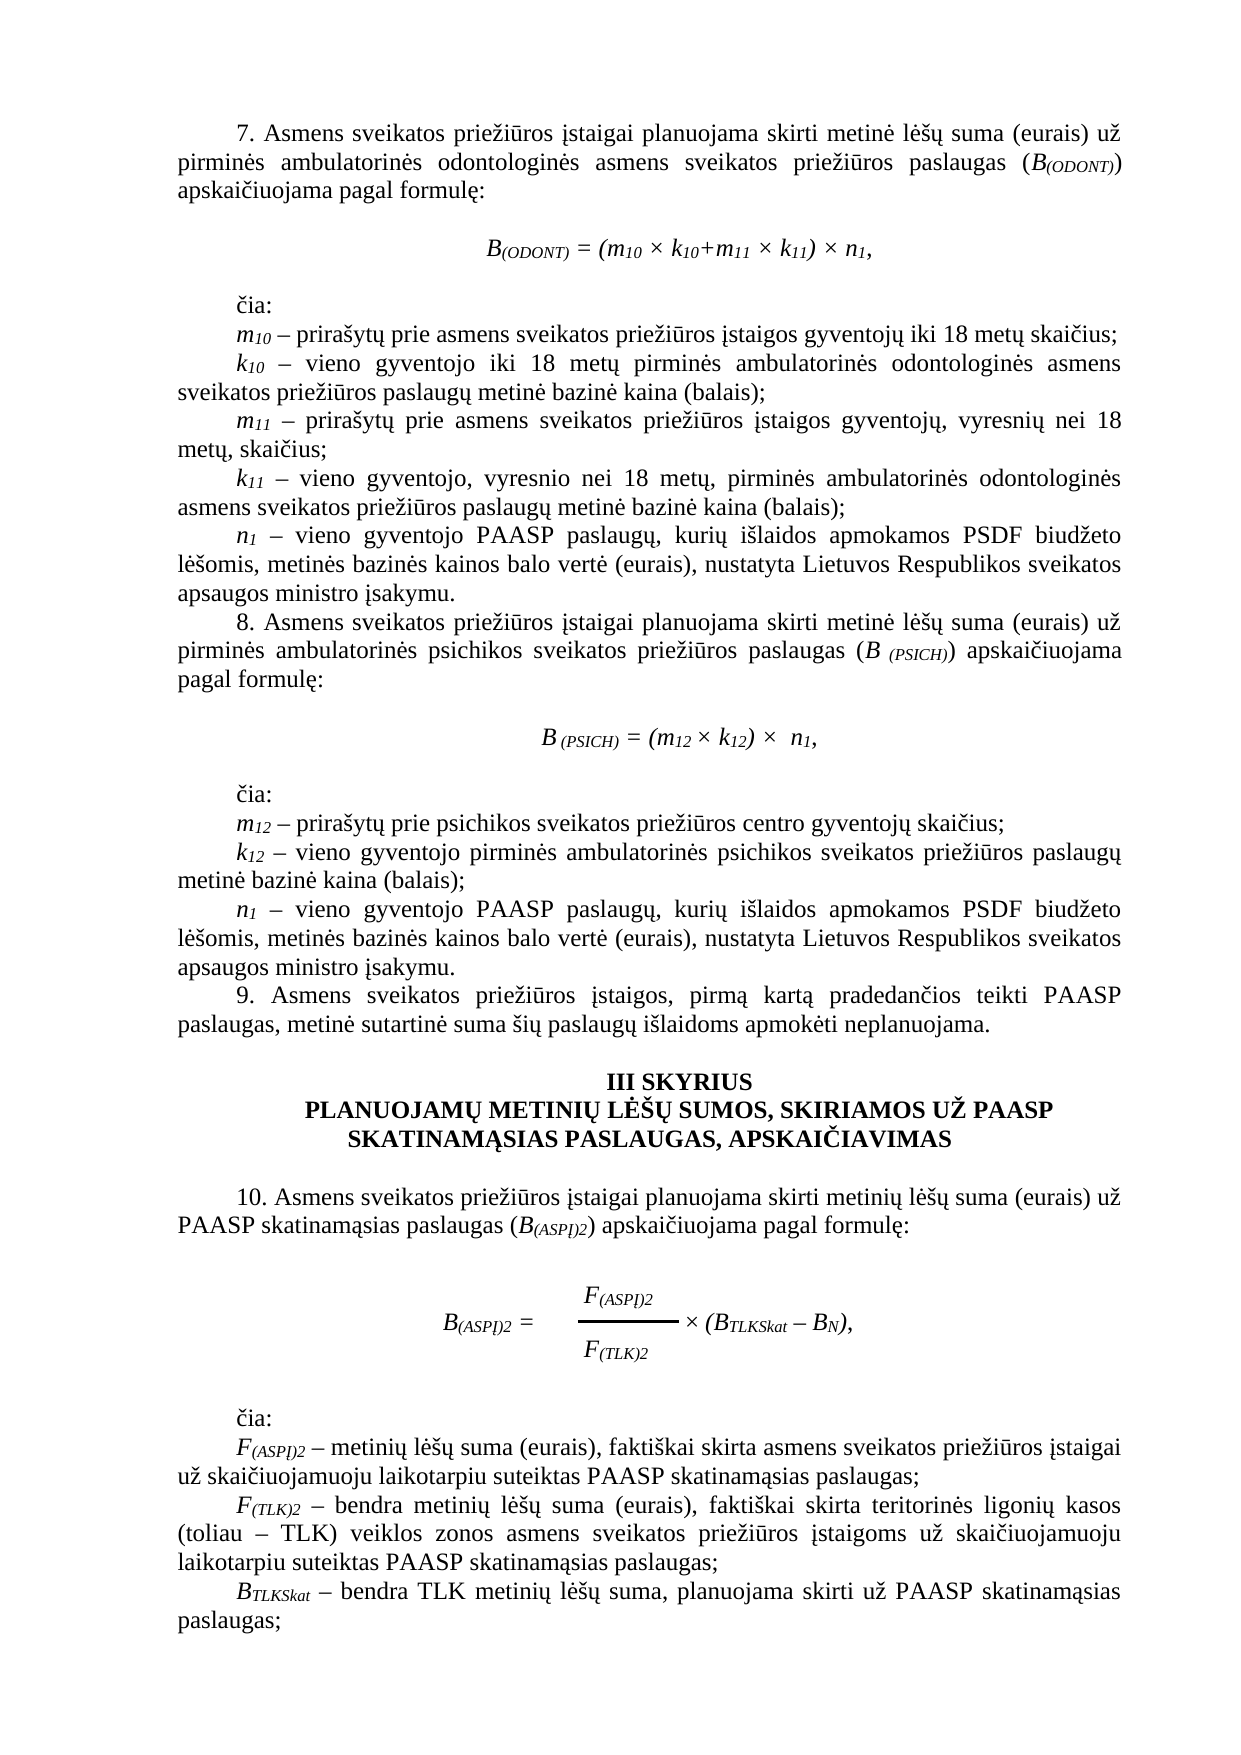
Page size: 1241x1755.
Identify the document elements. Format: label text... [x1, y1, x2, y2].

table_header F(ASPĮ)2 [578, 1268, 679, 1320]
text B(ODONT) = (m10 × k10+m11 × k11) × n1, [177, 233, 1122, 262]
text III SKYRIUS [177, 1067, 1122, 1096]
text m11 – prirašytų prie asmens sveikatos priežiūros įstaigos gyventojų, vyresnių nei 18 metų, skaičius; [177, 406, 1122, 463]
text n1 – vieno gyventojo PAASP paslaugų, kurių išlaidos apmokamos PSDF biudžeto lėšomis, metinės bazinės kainos balo vertė (eurais), nustatyta Lietuvos Respublikos sveikatos apsaugos ministro įsakymu. [177, 521, 1122, 607]
text m10 – prirašytų prie asmens sveikatos priežiūros įstaigos gyventojų iki 18 metų skaičius; [177, 319, 1122, 348]
text F(TLK)2 – bendra metinių lėšų suma (eurais), faktiškai skirta teritorinės ligonių kasos (toliau – TLK) veiklos zonos asmens sveikatos priežiūros įstaigoms už skaičiuojamuoju laikotarpiu suteiktas PAASP skatinamąsias paslaugas; [177, 1490, 1122, 1576]
text k11 – vieno gyventojo, vyresnio nei 18 metų, pirminės ambulatorinės odontologinės asmens sveikatos priežiūros paslaugų metinė bazinė kaina (balais); [177, 463, 1122, 521]
text 9. Asmens sveikatos priežiūros įstaigos, pirmą kartą pradedančios teikti PAASP paslaugas, metinė sutartinė suma šių paslaugų išlaidoms apmokėti neplanuojama. [177, 981, 1122, 1038]
text k12 – vieno gyventojo pirminės ambulatorinės psichikos sveikatos priežiūros paslaugų metinė bazinė kaina (balais); [177, 837, 1122, 894]
text čia: [177, 779, 1122, 808]
text PLANUOJAMŲ METINIŲ LĖŠŲ SUMOS, SKIRIAMOS UŽ PAASP SKATINAMĄSIAS PASLAUGAS, APSKAIČIAVIMAS [177, 1096, 1122, 1153]
table_cell F(TLK)2 [578, 1323, 679, 1375]
table_header B(ASPĮ)2 = [437, 1268, 578, 1375]
text m12 – prirašytų prie psichikos sveikatos priežiūros centro gyventojų skaičius; [177, 808, 1122, 837]
text F(ASPĮ)2 – metinių lėšų suma (eurais), faktiškai skirta asmens sveikatos priežiūros įstaigai už skaičiuojamuoju laikotarpiu suteiktas PAASP skatinamąsias paslaugas; [177, 1432, 1122, 1490]
text BTLKSkat – bendra TLK metinių lėšų suma, planuojama skirti už PAASP skatinamąsias paslaugas; [177, 1576, 1122, 1633]
text čia: [177, 1403, 1122, 1432]
text B (PSICH) = (m12 × k12) × n1, [177, 722, 1122, 751]
table_header × (BTLKSkat – BN), [679, 1268, 863, 1375]
text k10 – vieno gyventojo iki 18 metų pirminės ambulatorinės odontologinės asmens sveikatos priežiūros paslaugų metinė bazinė kaina (balais); [177, 348, 1122, 406]
text 7. Asmens sveikatos priežiūros įstaigai planuojama skirti metinė lėšų suma (eurais) už pirminės ambulatorinės odontologinės asmens sveikatos priežiūros paslaugas (B(ODONT)) apskaičiuojama pagal formulę: [177, 118, 1122, 204]
text 8. Asmens sveikatos priežiūros įstaigai planuojama skirti metinė lėšų suma (eurais) už pirminės ambulatorinės psichikos sveikatos priežiūros paslaugas (B (PSICH)) apskaičiuojama pagal formulę: [177, 607, 1122, 693]
text čia: [177, 291, 1122, 319]
text 10. Asmens sveikatos priežiūros įstaigai planuojama skirti metinių lėšų suma (eurais) už PAASP skatinamąsias paslaugas (B(ASPĮ)2) apskaičiuojama pagal formulę: [177, 1182, 1122, 1239]
text n1 – vieno gyventojo PAASP paslaugų, kurių išlaidos apmokamos PSDF biudžeto lėšomis, metinės bazinės kainos balo vertė (eurais), nustatyta Lietuvos Respublikos sveikatos apsaugos ministro įsakymu. [177, 894, 1122, 981]
